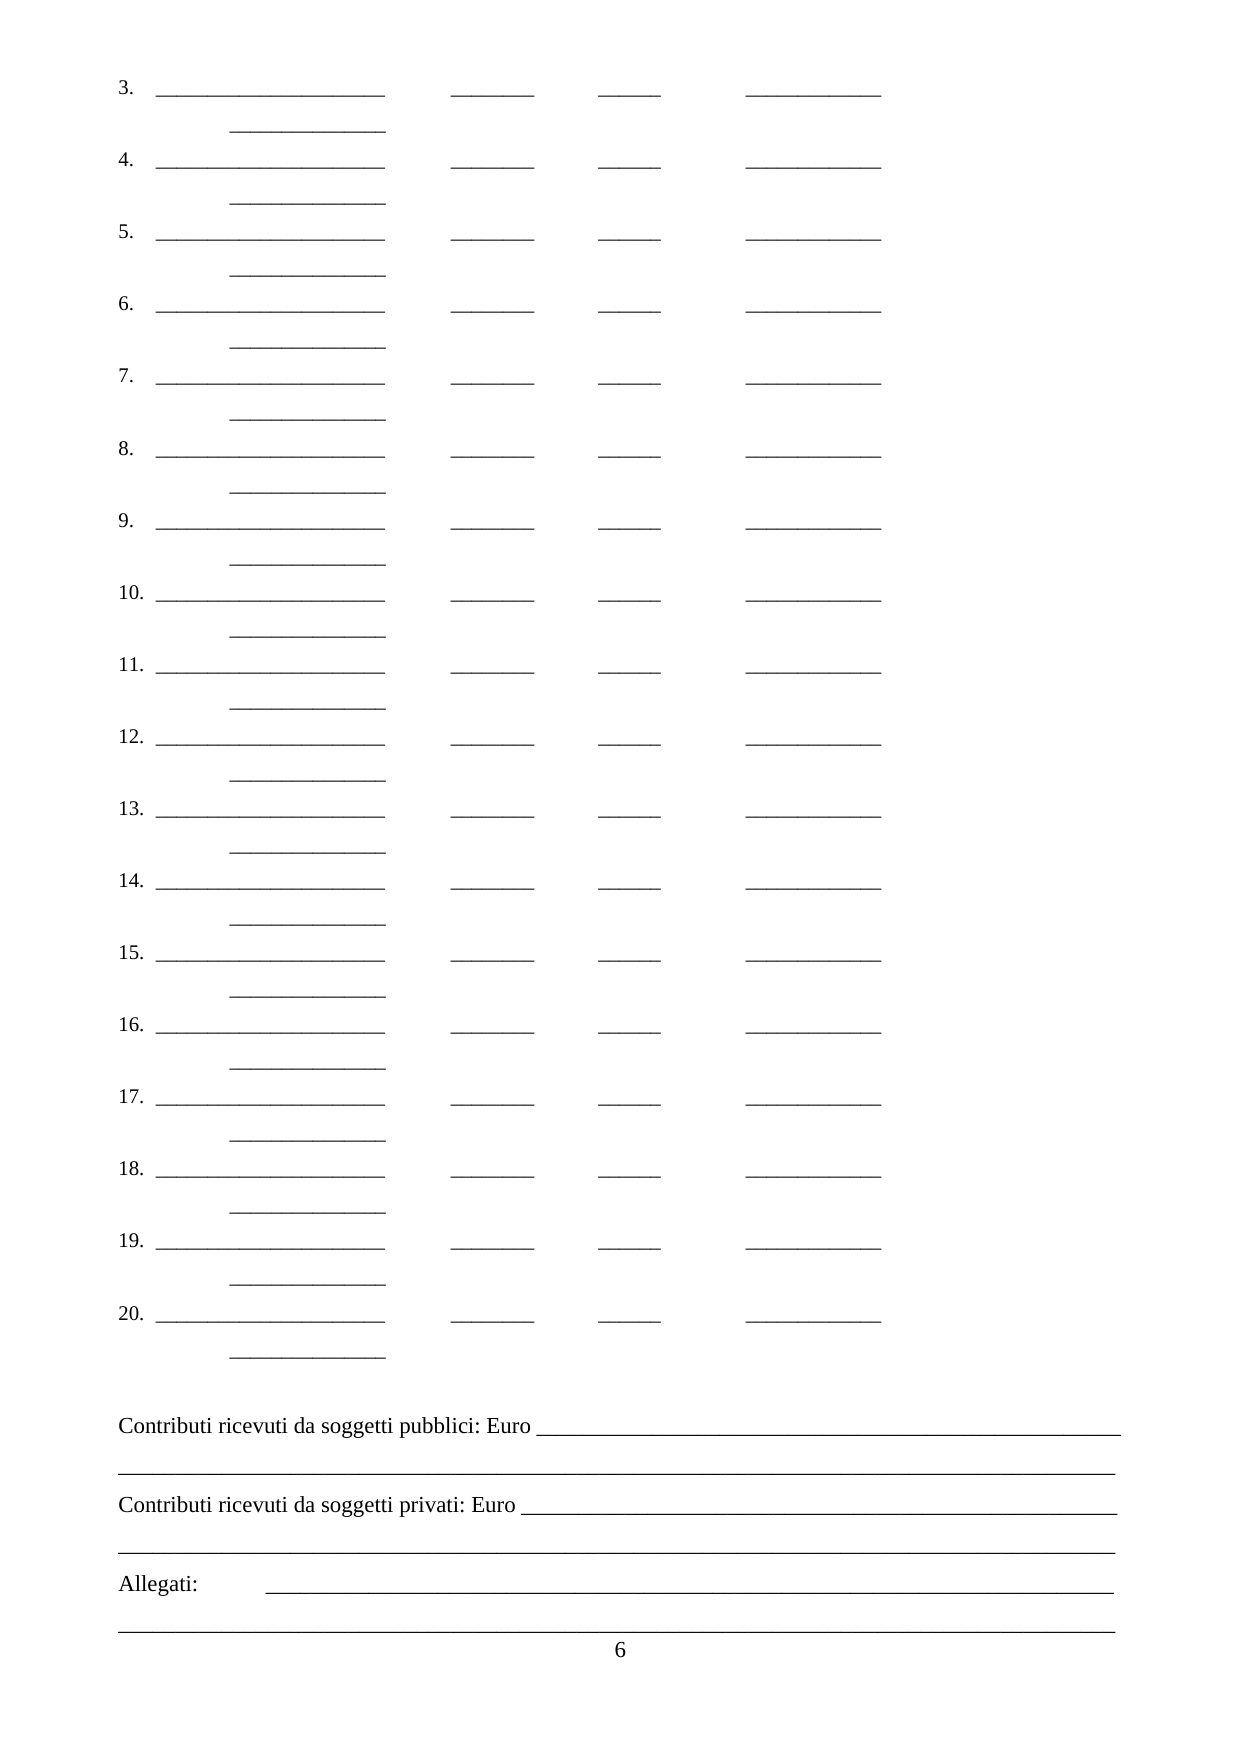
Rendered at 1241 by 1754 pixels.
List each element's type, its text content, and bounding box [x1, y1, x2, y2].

list ______________________ ________ ______ _____________ _______________ [118, 652, 1122, 712]
list ______________________ ________ ______ _____________ _______________ [118, 1156, 1122, 1216]
text Allegati: __________________________________________________________________________ [118, 1570, 1122, 1596]
list ______________________ ________ ______ _____________ _______________ [118, 291, 1122, 351]
text Contributi ricevuti da soggetti pubblici: Euro ___________________________________________________ [118, 1412, 1122, 1438]
list ______________________ ________ ______ _____________ _______________ [118, 75, 1122, 135]
list ______________________ ________ ______ _____________ _______________ [118, 868, 1122, 928]
list ______________________ ________ ______ _____________ _______________ [118, 363, 1122, 423]
list ______________________ ________ ______ _____________ _______________ [118, 796, 1122, 856]
text _______________________________________________________________________________________ [118, 1530, 1122, 1557]
list ______________________ ________ ______ _____________ _______________ [118, 219, 1122, 279]
list ______________________ ________ ______ _____________ _______________ [118, 579, 1122, 640]
list ______________________ ________ ______ _____________ _______________ [118, 940, 1122, 1000]
text Contributi ricevuti da soggetti privati: Euro ____________________________________________________ [118, 1491, 1122, 1517]
text _______________________________________________________________________________________ [118, 1609, 1122, 1636]
list ______________________ ________ ______ _____________ _______________ [118, 507, 1122, 568]
list ______________________ ________ ______ _____________ _______________ [118, 435, 1122, 496]
list ______________________ ________ ______ _____________ _______________ [118, 147, 1122, 207]
list ______________________ ________ ______ _____________ _______________ [118, 724, 1122, 784]
list ______________________ ________ ______ _____________ _______________ [118, 1012, 1122, 1072]
text _______________________________________________________________________________________ [118, 1451, 1122, 1478]
list ______________________ ________ ______ _____________ _______________ [118, 1084, 1122, 1144]
list ______________________ ________ ______ _____________ _______________ [118, 1300, 1122, 1361]
list ______________________ ________ ______ _____________ _______________ [118, 1228, 1122, 1288]
